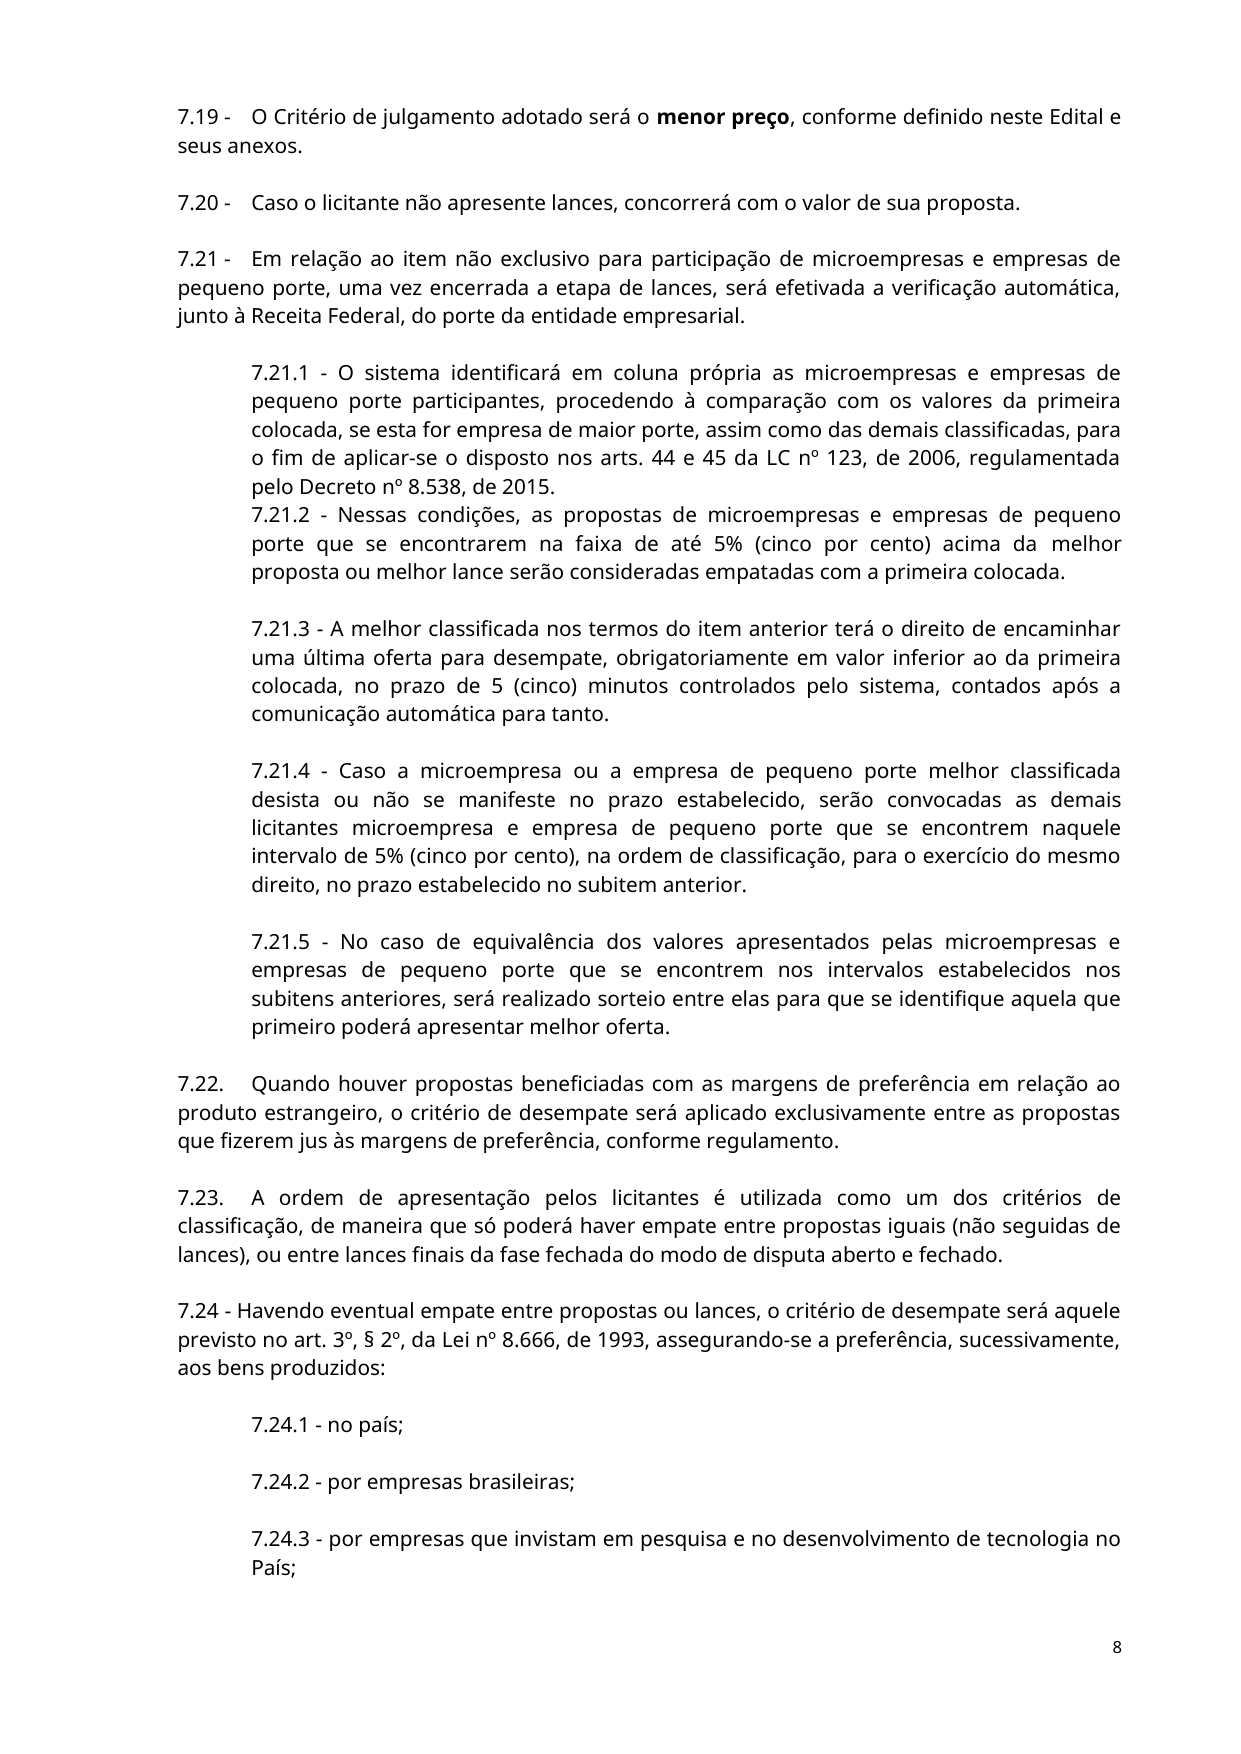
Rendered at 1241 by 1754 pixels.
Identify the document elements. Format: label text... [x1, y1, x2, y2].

text 7.24.3 - por empresas que invistam em pesquisa e no desenvolvimento de tecnologia no País; [251, 1524, 1122, 1581]
text 7.20 - Caso o licitante não apresente lances, concorrerá com o valor de sua proposta. [177, 188, 1122, 216]
text 7.21.4 - Caso a microempresa ou a empresa de pequeno porte melhor classificada desista ou não se manifeste no prazo estabelecido, serão convocadas as demais licitantes microempresa e empresa de pequeno porte que se encontrem naquele intervalo de 5% (cinco por cento), na ordem de classificação, para o exercício do mesmo direito, no prazo estabelecido no subitem anterior. [251, 756, 1122, 898]
text 7.24.2 - por empresas brasileiras; [251, 1467, 1122, 1496]
text 7.22. Quando houver propostas beneficiadas com as margens de preferência em relação ao produto estrangeiro, o critério de desempate será aplicado exclusivamente entre as propostas que fizerem jus às margens de preferência, conforme regulamento. [177, 1069, 1122, 1154]
text 7.19 - O Critério de julgamento adotado será o menor preço, conforme definido neste Edital e seus anexos. [177, 102, 1122, 159]
text 7.21.1 - O sistema identificará em coluna própria as microempresas e empresas de pequeno porte participantes, procedendo à comparação com os valores da primeira colocada, se esta for empresa de maior porte, assim como das demais classificadas, para o fim de aplicar-se o disposto nos arts. 44 e 45 da LC nº 123, de 2006, regulamentada pelo Decreto nº 8.538, de 2015. [251, 358, 1122, 500]
text 7.21.3 - A melhor classificada nos termos do item anterior terá o direito de encaminhar uma última oferta para desempate, obrigatoriamente em valor inferior ao da primeira colocada, no prazo de 5 (cinco) minutos controlados pelo sistema, contados após a comunicação automática para tanto. [251, 614, 1122, 728]
text 7.23. A ordem de apresentação pelos licitantes é utilizada como um dos critérios de classificação, de maneira que só poderá haver empate entre propostas iguais (não seguidas de lances), ou entre lances finais da fase fechada do modo de disputa aberto e fechado. [177, 1183, 1122, 1268]
text 7.24 - Havendo eventual empate entre propostas ou lances, o critério de desempate será aquele previsto no art. 3º, § 2º, da Lei nº 8.666, de 1993, assegurando-se a preferência, sucessivamente, aos bens produzidos: [177, 1297, 1122, 1382]
text 7.21 - Em relação ao item não exclusivo para participação de microempresas e empresas de pequeno porte, uma vez encerrada a etapa de lances, será efetivada a verificação automática, junto à Receita Federal, do porte da entidade empresarial. [177, 244, 1122, 330]
text 7.24.1 - no país; [251, 1410, 1122, 1439]
text 7.21.2 - Nessas condições, as propostas de microempresas e empresas de pequeno porte que se encontrarem na faixa de até 5% (cinco por cento) acima da melhor proposta ou melhor lance serão consideradas empatadas com a primeira colocada. [251, 500, 1122, 586]
text 7.21.5 - No caso de equivalência dos valores apresentados pelas microempresas e empresas de pequeno porte que se encontrem nos intervalos estabelecidos nos subitens anteriores, será realizado sorteio entre elas para que se identifique aquela que primeiro poderá apresentar melhor oferta. [251, 927, 1122, 1041]
